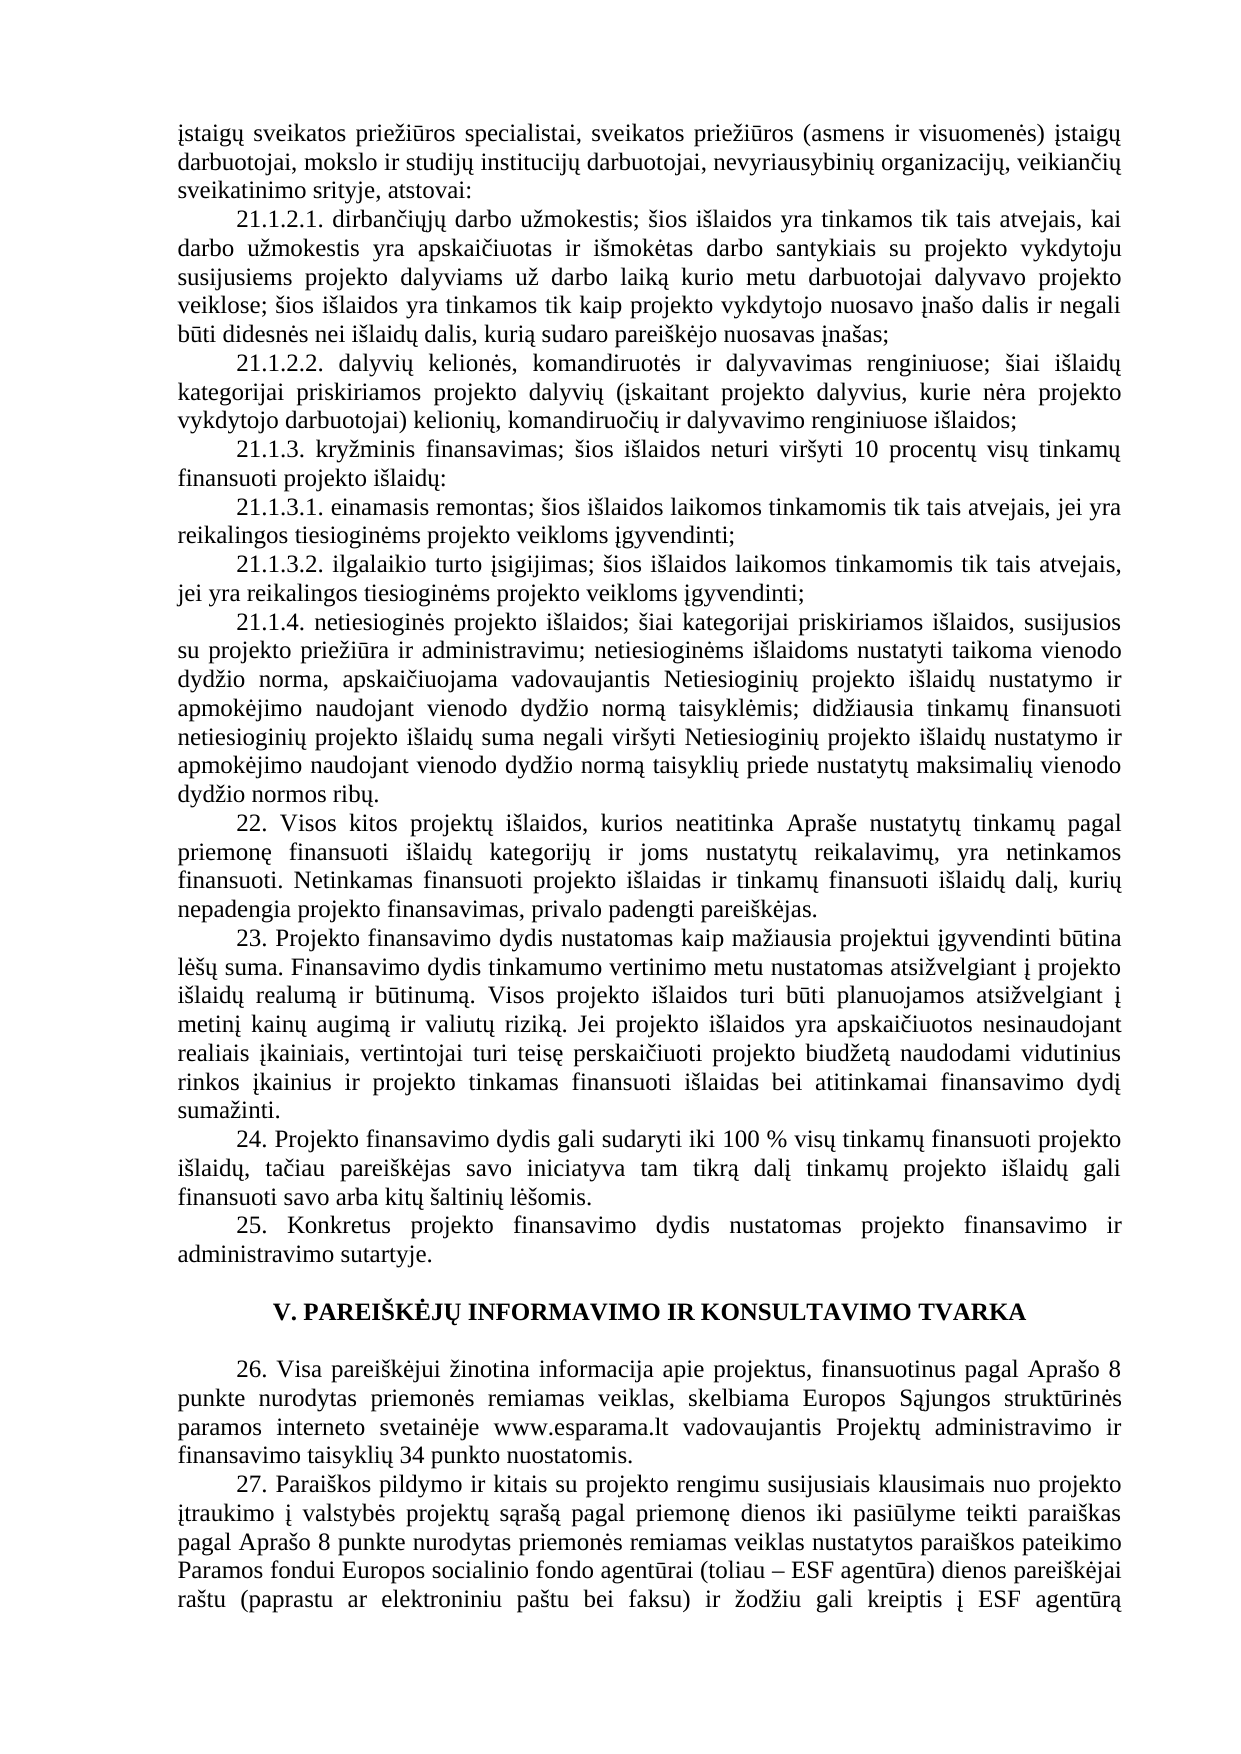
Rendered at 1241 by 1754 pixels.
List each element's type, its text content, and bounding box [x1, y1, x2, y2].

text 21.1.4. netiesioginės projekto išlaidos; šiai kategorijai priskiriamos išlaidos, susijusios su projekto priežiūra ir administravimu; netiesioginėms išlaidoms nustatyti taikoma vienodo dydžio norma, apskaičiuojama vadovaujantis Netiesioginių projekto išlaidų nustatymo ir apmokėjimo naudojant vienodo dydžio normą taisyklėmis; didžiausia tinkamų finansuoti netiesioginių projekto išlaidų suma negali viršyti Netiesioginių projekto išlaidų nustatymo ir apmokėjimo naudojant vienodo dydžio normą taisyklių priede nustatytų maksimalių vienodo dydžio normos ribų. [177, 607, 1122, 808]
text įstaigų sveikatos priežiūros specialistai, sveikatos priežiūros (asmens ir visuomenės) įstaigų darbuotojai, mokslo ir studijų institucijų darbuotojai, nevyriausybinių organizacijų, veikiančių sveikatinimo srityje, atstovai: [177, 118, 1122, 204]
text 21.1.2.2. dalyvių kelionės, komandiruotės ir dalyvavimas renginiuose; šiai išlaidų kategorijai priskiriamos projekto dalyvių (įskaitant projekto dalyvius, kurie nėra projekto vykdytojo darbuotojai) kelionių, komandiruočių ir dalyvavimo renginiuose išlaidos; [177, 348, 1122, 434]
text 21.1.3.2. ilgalaikio turto įsigijimas; šios išlaidos laikomos tinkamomis tik tais atvejais, jei yra reikalingos tiesioginėms projekto veikloms įgyvendinti; [177, 549, 1122, 607]
text 22. Visos kitos projektų išlaidos, kurios neatitinka Apraše nustatytų tinkamų pagal priemonę finansuoti išlaidų kategorijų ir joms nustatytų reikalavimų, yra netinkamos finansuoti. Netinkamas finansuoti projekto išlaidas ir tinkamų finansuoti išlaidų dalį, kurių nepadengia projekto finansavimas, privalo padengti pareiškėjas. [177, 808, 1122, 923]
text V. PAREIŠKĖJŲ INFORMAVIMO IR KONSULTAVIMO TVARKA [177, 1297, 1122, 1326]
text 25. Konkretus projekto finansavimo dydis nustatomas projekto finansavimo ir administravimo sutartyje. [177, 1211, 1122, 1268]
text 21.1.3. kryžminis finansavimas; šios išlaidos neturi viršyti 10 procentų visų tinkamų finansuoti projekto išlaidų: [177, 434, 1122, 492]
text 23. Projekto finansavimo dydis nustatomas kaip mažiausia projektui įgyvendinti būtina lėšų suma. Finansavimo dydis tinkamumo vertinimo metu nustatomas atsižvelgiant į projekto išlaidų realumą ir būtinumą. Visos projekto išlaidos turi būti planuojamos atsižvelgiant į metinį kainų augimą ir valiutų riziką. Jei projekto išlaidos yra apskaičiuotos nesinaudojant realiais įkainiais, vertintojai turi teisę perskaičiuoti projekto biudžetą naudodami vidutinius rinkos įkainius ir projekto tinkamas finansuoti išlaidas bei atitinkamai finansavimo dydį sumažinti. [177, 923, 1122, 1124]
text 21.1.3.1. einamasis remontas; šios išlaidos laikomos tinkamomis tik tais atvejais, jei yra reikalingos tiesioginėms projekto veikloms įgyvendinti; [177, 492, 1122, 549]
text 21.1.2.1. dirbančiųjų darbo užmokestis; šios išlaidos yra tinkamos tik tais atvejais, kai darbo užmokestis yra apskaičiuotas ir išmokėtas darbo santykiais su projekto vykdytoju susijusiems projekto dalyviams už darbo laiką kurio metu darbuotojai dalyvavo projekto veiklose; šios išlaidos yra tinkamos tik kaip projekto vykdytojo nuosavo įnašo dalis ir negali būti didesnės nei išlaidų dalis, kurią sudaro pareiškėjo nuosavas įnašas; [177, 204, 1122, 348]
text 24. Projekto finansavimo dydis gali sudaryti iki 100 % visų tinkamų finansuoti projekto išlaidų, tačiau pareiškėjas savo iniciatyva tam tikrą dalį tinkamų projekto išlaidų gali finansuoti savo arba kitų šaltinių lėšomis. [177, 1124, 1122, 1211]
text 26. Visa pareiškėjui žinotina informacija apie projektus, finansuotinus pagal Aprašo 8 punkte nurodytas priemonės remiamas veiklas, skelbiama Europos Sąjungos struktūrinės paramos interneto svetainėje www.esparama.lt vadovaujantis Projektų administravimo ir finansavimo taisyklių 34 punkto nuostatomis. [177, 1354, 1122, 1469]
text 27. Paraiškos pildymo ir kitais su projekto rengimu susijusiais klausimais nuo projekto įtraukimo į valstybės projektų sąrašą pagal priemonę dienos iki pasiūlyme teikti paraiškas pagal Aprašo 8 punkte nurodytas priemonės remiamas veiklas nustatytos paraiškos pateikimo Paramos fondui Europos socialinio fondo agentūrai (toliau – ESF agentūra) dienos pareiškėjai raštu (paprastu ar elektroniniu paštu bei faksu) ir žodžiu gali kreiptis į ESF agentūrą [177, 1469, 1122, 1613]
